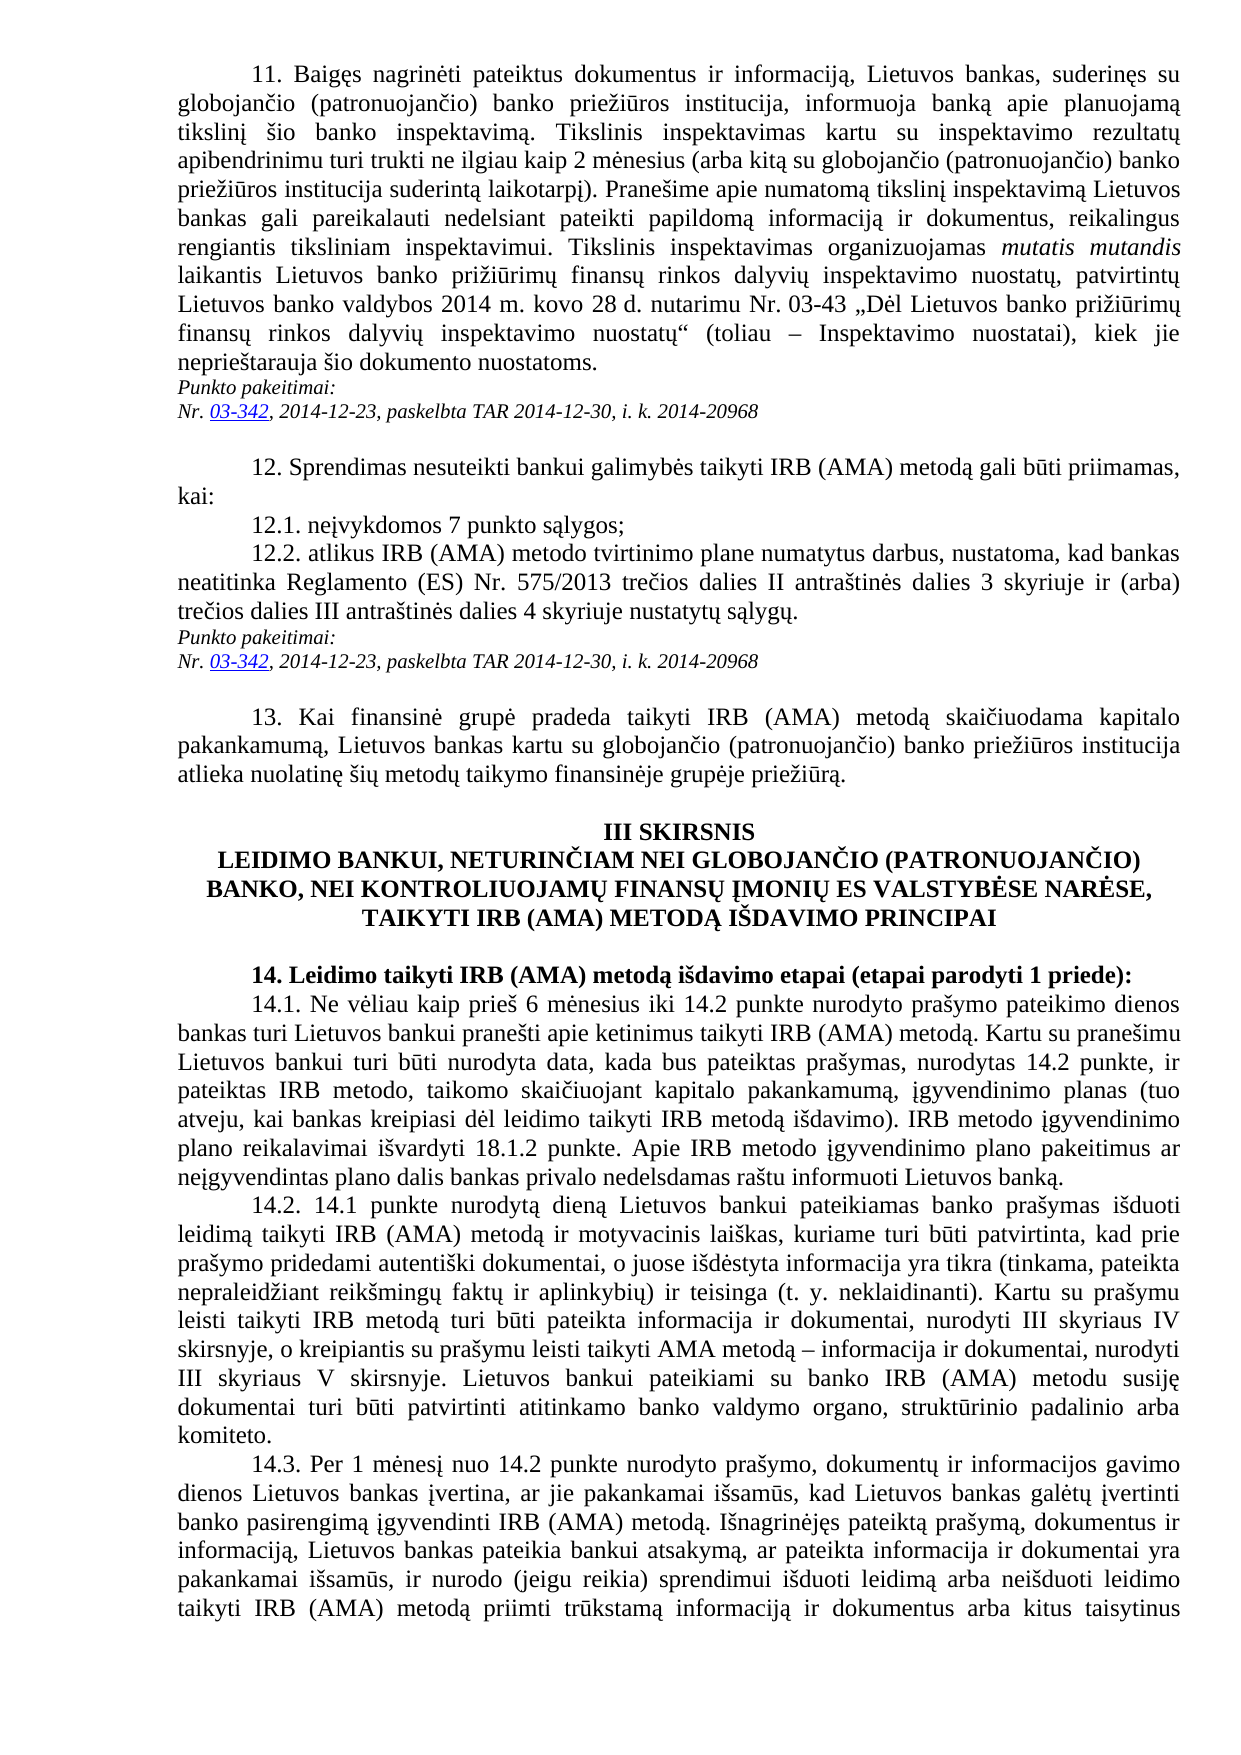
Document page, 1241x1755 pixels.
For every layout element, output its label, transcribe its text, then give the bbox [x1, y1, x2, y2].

text 13. Kai finansinė grupė pradeda taikyti IRB (AMA) metodą skaičiuodama kapitalo pakankamumą, Lietuvos bankas kartu su globojančio (patronuojančio) banko priežiūros institucija atlieka nuolatinę šių metodų taikymo finansinėje grupėje priežiūrą. [177, 702, 1181, 788]
text Punkto pakeitimai: [177, 625, 1181, 649]
text 11. Baigęs nagrinėti pateiktus dokumentus ir informaciją, Lietuvos bankas, suderinęs su globojančio (patronuojančio) banko priežiūros institucija, informuoja banką apie planuojamą tikslinį šio banko inspektavimą. Tikslinis inspektavimas kartu su inspektavimo rezultatų apibendrinimu turi trukti ne ilgiau kaip 2 mėnesius (arba kitą su globojančio (patronuojančio) banko priežiūros institucija suderintą laikotarpį). Pranešime apie numatomą tikslinį inspektavimą Lietuvos bankas gali pareikalauti nedelsiant pateikti papildomą informaciją ir dokumentus, reikalingus rengiantis tiksliniam inspektavimui. Tikslinis inspektavimas organizuojamas mutatis mutandis laikantis Lietuvos banko prižiūrimų finansų rinkos dalyvių inspektavimo nuostatų, patvirtintų Lietuvos banko valdybos 2014 m. kovo 28 d. nutarimu Nr. 03-43 „Dėl Lietuvos banko prižiūrimų finansų rinkos dalyvių inspektavimo nuostatų“ (toliau – Inspektavimo nuostatai), kiek jie neprieštarauja šio dokumento nuostatoms. [177, 59, 1181, 375]
text 12.2. atlikus IRB (AMA) metodo tvirtinimo plane numatytus darbus, nustatoma, kad bankas neatitinka Reglamento (ES) Nr. 575/2013 trečios dalies II antraštinės dalies 3 skyriuje ir (arba) trečios dalies III antraštinės dalies 4 skyriuje nustatytų sąlygų. [177, 538, 1181, 625]
text III SKIRSNIS [177, 817, 1181, 845]
text 12.1. neįvykdomos 7 punkto sąlygos; [177, 510, 1181, 538]
text LEIDIMO BANKUI, NETURINČIAM NEI GLOBOJANČIO (PATRONUOJANČIO) BANKO, NEI KONTROLIUOJAMŲ FINANSŲ ĮMONIŲ ES VALSTYBĖSE NARĖSE, TAIKYTI IRB (AMA) METODĄ IŠDAVIMO PRINCIPAI [177, 845, 1181, 932]
text 14.3. Per 1 mėnesį nuo 14.2 punkte nurodyto prašymo, dokumentų ir informacijos gavimo dienos Lietuvos bankas įvertina, ar jie pakankamai išsamūs, kad Lietuvos bankas galėtų įvertinti banko pasirengimą įgyvendinti IRB (AMA) metodą. Išnagrinėjęs pateiktą prašymą, dokumentus ir informaciją, Lietuvos bankas pateikia bankui atsakymą, ar pateikta informacija ir dokumentai yra pakankamai išsamūs, ir nurodo (jeigu reikia) sprendimui išduoti leidimą arba neišduoti leidimo taikyti IRB (AMA) metodą priimti trūkstamą informaciją ir dokumentus arba kitus taisytinus [177, 1449, 1181, 1622]
text Nr. 03-342, 2014-12-23, paskelbta TAR 2014-12-30, i. k. 2014-20968 [177, 399, 1181, 423]
text 14.2. 14.1 punkte nurodytą dieną Lietuvos bankui pateikiamas banko prašymas išduoti leidimą taikyti IRB (AMA) metodą ir motyvacinis laiškas, kuriame turi būti patvirtinta, kad prie prašymo pridedami autentiški dokumentai, o juose išdėstyta informacija yra tikra (tinkama, pateikta nepraleidžiant reikšmingų faktų ir aplinkybių) ir teisinga (t. y. neklaidinanti). Kartu su prašymu leisti taikyti IRB metodą turi būti pateikta informacija ir dokumentai, nurodyti III skyriaus IV skirsnyje, o kreipiantis su prašymu leisti taikyti AMA metodą – informacija ir dokumentai, nurodyti III skyriaus V skirsnyje. Lietuvos bankui pateikiami su banko IRB (AMA) metodu susiję dokumentai turi būti patvirtinti atitinkamo banko valdymo organo, struktūrinio padalinio arba komiteto. [177, 1190, 1181, 1449]
text 14. Leidimo taikyti IRB (AMA) metodą išdavimo etapai (etapai parodyti 1 priede): [177, 960, 1181, 989]
text Punkto pakeitimai: [177, 375, 1181, 399]
text 12. Sprendimas nesuteikti bankui galimybės taikyti IRB (AMA) metodą gali būti priimamas, kai: [177, 452, 1181, 510]
text 14.1. Ne vėliau kaip prieš 6 mėnesius iki 14.2 punkte nurodyto prašymo pateikimo dienos bankas turi Lietuvos bankui pranešti apie ketinimus taikyti IRB (AMA) metodą. Kartu su pranešimu Lietuvos bankui turi būti nurodyta data, kada bus pateiktas prašymas, nurodytas 14.2 punkte, ir pateiktas IRB metodo, taikomo skaičiuojant kapitalo pakankamumą, įgyvendinimo planas (tuo atveju, kai bankas kreipiasi dėl leidimo taikyti IRB metodą išdavimo). IRB metodo įgyvendinimo plano reikalavimai išvardyti 18.1.2 punkte. Apie IRB metodo įgyvendinimo plano pakeitimus ar neįgyvendintas plano dalis bankas privalo nedelsdamas raštu informuoti Lietuvos banką. [177, 989, 1181, 1190]
text Nr. 03-342, 2014-12-23, paskelbta TAR 2014-12-30, i. k. 2014-20968 [177, 649, 1181, 673]
